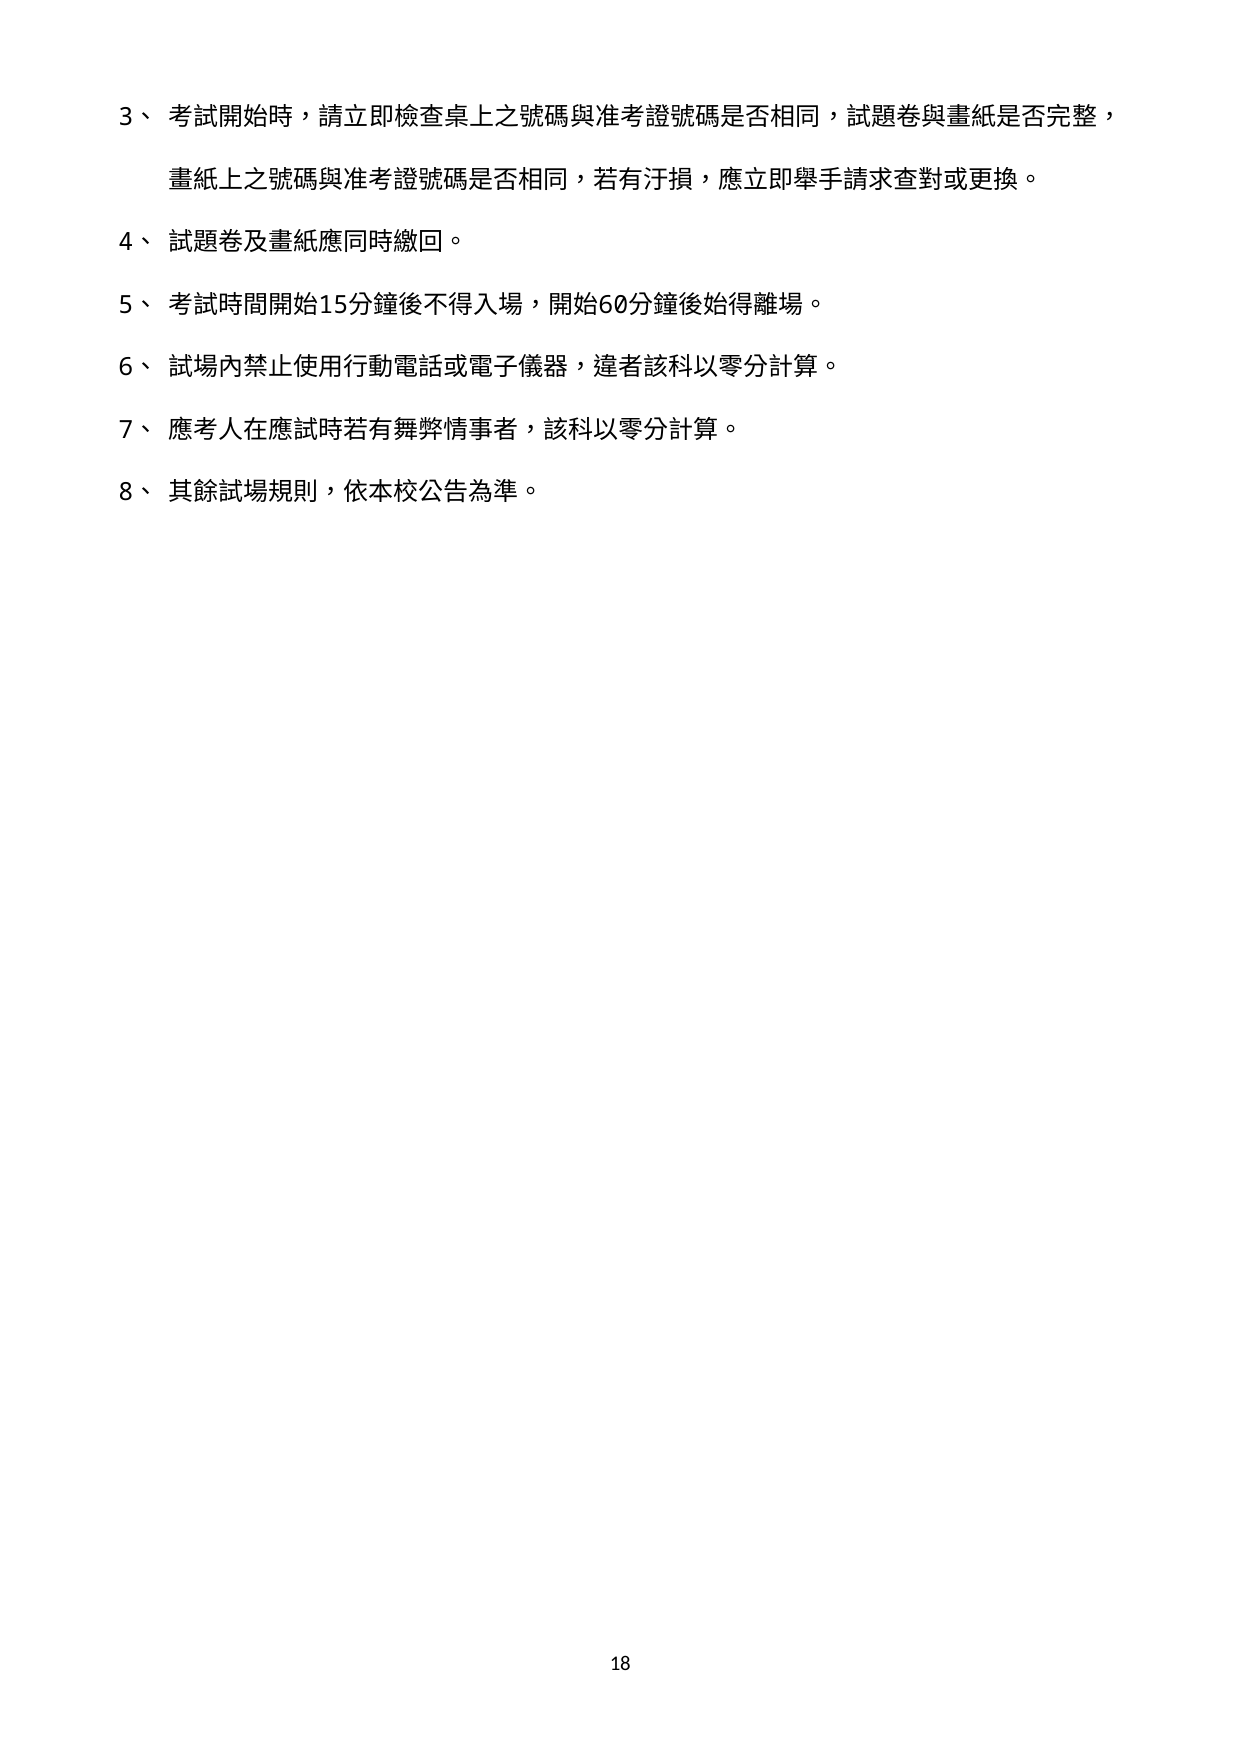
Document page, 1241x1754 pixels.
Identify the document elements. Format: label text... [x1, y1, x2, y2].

list 試場內禁止使用行動電話或電子儀器，違者該科以零分計算。 [118, 323, 1122, 386]
list 應考人在應試時若有舞弊情事者，該科以零分計算。 [118, 386, 1122, 448]
list 其餘試場規則，依本校公告為準。 [118, 448, 1122, 511]
list 試題卷及畫紙應同時繳回。 [118, 198, 1122, 261]
list 考試時間開始15分鐘後不得入場，開始60分鐘後始得離場。 [118, 261, 1122, 323]
list 考試開始時，請立即檢查桌上之號碼與准考證號碼是否相同，試題卷與畫紙是否完整，畫紙上之號碼與准考證號碼是否相同，若有汙損，應立即舉手請求查對或更換。 [118, 73, 1122, 198]
